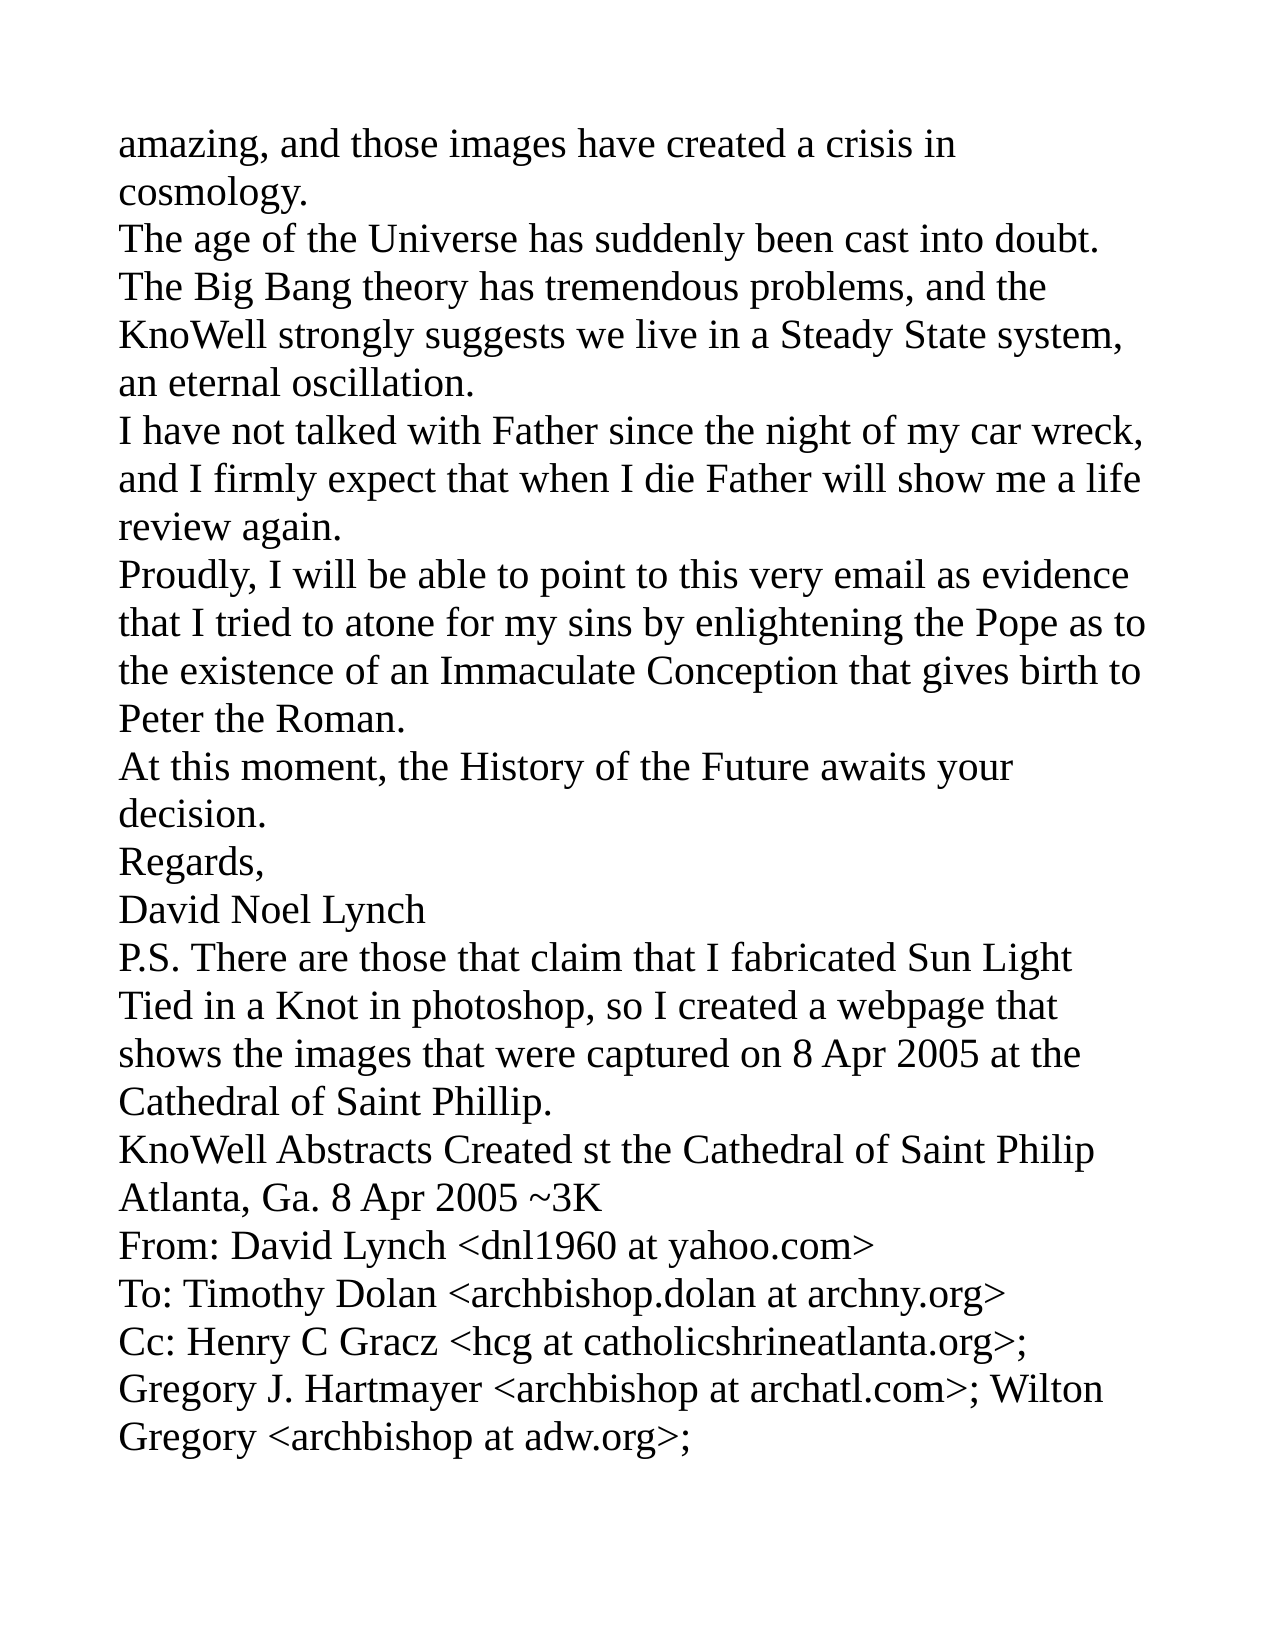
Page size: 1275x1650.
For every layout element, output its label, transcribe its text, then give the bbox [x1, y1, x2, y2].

text amazing, and those images have created a crisis in cosmology. [118, 118, 1157, 214]
text Cc: Henry C Gracz <hcg at catholicshrineatlanta.org>; Gregory J. Hartmayer <archbishop at archatl.com>; Wilton Gregory <archbishop at adw.org>; [118, 1316, 1157, 1460]
text I have not talked with Father since the night of my car wreck, and I firmly expect that when I die Father will show me a life review again. [118, 406, 1157, 549]
text Proudly, I will be able to point to this very email as evidence that I tried to atone for my sins by enlightening the Pope as to the existence of an Immaculate Conception that gives birth to Peter the Roman. [118, 549, 1157, 741]
text KnoWell Abstracts Created st the Cathedral of Saint Philip Atlanta, Ga. 8 Apr 2005 ~3K [118, 1124, 1157, 1220]
text To: Timothy Dolan <archbishop.dolan at archny.org> [118, 1268, 1157, 1316]
text From: David Lynch <dnl1960 at yahoo.com> [118, 1220, 1157, 1268]
text At this moment, the History of the Future awaits your decision. [118, 741, 1157, 837]
text David Noel Lynch [118, 885, 1157, 933]
text The age of the Universe has suddenly been cast into doubt. The Big Bang theory has tremendous problems, and the KnoWell strongly suggests we live in a Steady State system, an eternal oscillation. [118, 214, 1157, 406]
text P.S. There are those that claim that I fabricated Sun Light Tied in a Knot in photoshop, so I created a webpage that shows the images that were captured on 8 Apr 2005 at the Cathedral of Saint Phillip. [118, 933, 1157, 1124]
text Regards, [118, 837, 1157, 885]
